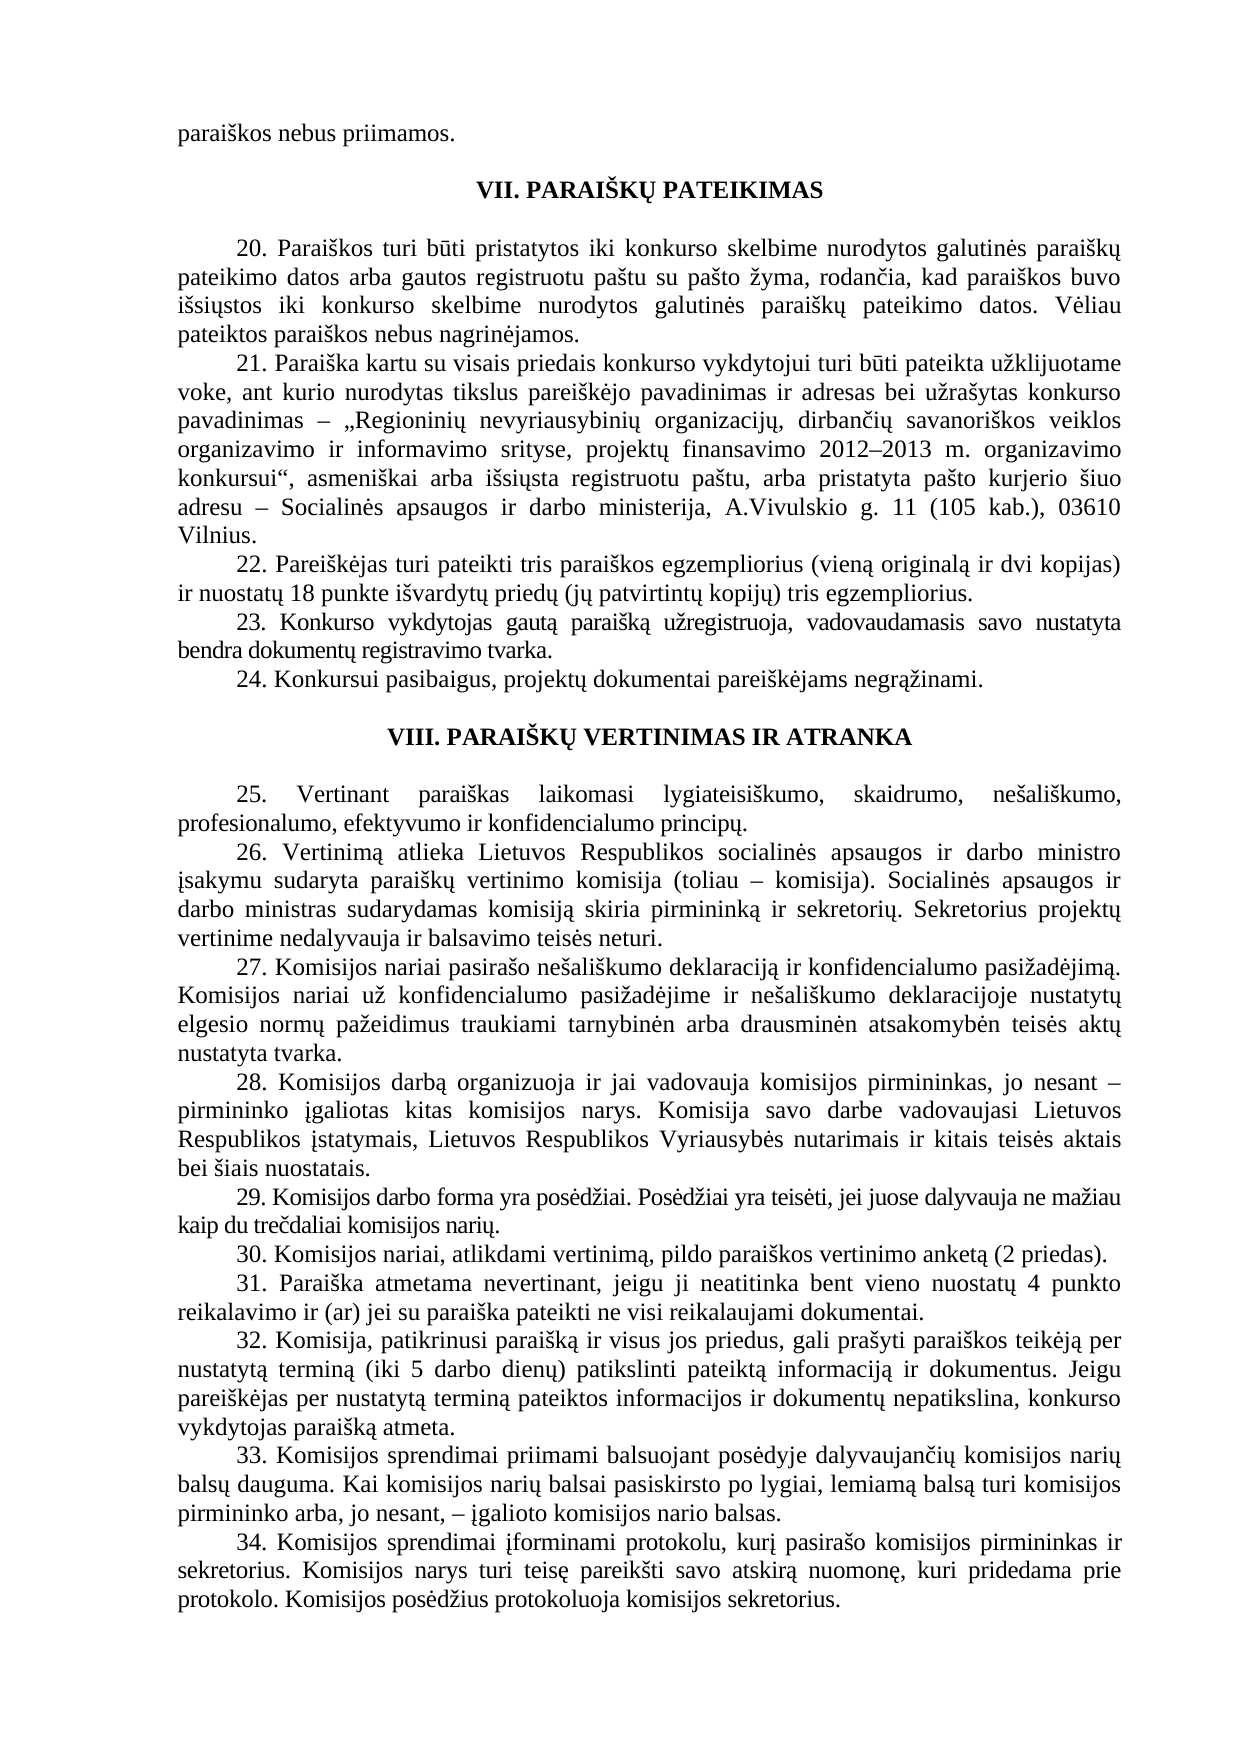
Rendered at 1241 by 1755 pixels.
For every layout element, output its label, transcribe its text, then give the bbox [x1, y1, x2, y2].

text 26. Vertinimą atlieka Lietuvos Respublikos socialinės apsaugos ir darbo ministro įsakymu sudaryta paraiškų vertinimo komisija (toliau – komisija). Socialinės apsaugos ir darbo ministras sudarydamas komisiją skiria pirmininką ir sekretorių. Sekretorius projektų vertinime nedalyvauja ir balsavimo teisės neturi. [177, 837, 1122, 952]
text 25. Vertinant paraiškas laikomasi lygiateisiškumo, skaidrumo, nešališkumo, profesionalumo, efektyvumo ir konfidencialumo principų. [177, 779, 1122, 837]
text VII. PARAIŠKŲ PATEIKIMAS [177, 176, 1122, 204]
text 21. Paraiška kartu su visais priedais konkurso vykdytojui turi būti pateikta užklijuotame voke, ant kurio nurodytas tikslus pareiškėjo pavadinimas ir adresas bei užrašytas konkurso pavadinimas – „Regioninių nevyriausybinių organizacijų, dirbančių savanoriškos veiklos organizavimo ir informavimo srityse, projektų finansavimo 2012–2013 m. organizavimo konkursui“, asmeniškai arba išsiųsta registruotu paštu, arba pristatyta pašto kurjerio šiuo adresu – Socialinės apsaugos ir darbo ministerija, A.Vivulskio g. 11 (105 kab.), 03610 Vilnius. [177, 348, 1122, 549]
text 27. Komisijos nariai pasirašo nešališkumo deklaraciją ir konfidencialumo pasižadėjimą. Komisijos nariai už konfidencialumo pasižadėjime ir nešališkumo deklaracijoje nustatytų elgesio normų pažeidimus traukiami tarnybinėn arba drausminėn atsakomybėn teisės aktų nustatyta tvarka. [177, 952, 1122, 1067]
text 23. Konkurso vykdytojas gautą paraišką užregistruoja, vadovaudamasis savo nustatyta bendra dokumentų registravimo tvarka. [177, 607, 1122, 664]
text 29. Komisijos darbo forma yra posėdžiai. Posėdžiai yra teisėti, jei juose dalyvauja ne mažiau kaip du trečdaliai komisijos narių. [177, 1182, 1122, 1239]
text 20. Paraiškos turi būti pristatytos iki konkurso skelbime nurodytos galutinės paraiškų pateikimo datos arba gautos registruotu paštu su pašto žyma, rodančia, kad paraiškos buvo išsiųstos iki konkurso skelbime nurodytos galutinės paraiškų pateikimo datos. Vėliau pateiktos paraiškos nebus nagrinėjamos. [177, 233, 1122, 348]
text 30. Komisijos nariai, atlikdami vertinimą, pildo paraiškos vertinimo anketą (2 priedas). [177, 1239, 1122, 1268]
text 24. Konkursui pasibaigus, projektų dokumentai pareiškėjams negrąžinami. [177, 664, 1122, 693]
text 34. Komisijos sprendimai įforminami protokolu, kurį pasirašo komisijos pirmininkas ir sekretorius. Komisijos narys turi teisę pareikšti savo atskirą nuomonę, kuri pridedama prie protokolo. Komisijos posėdžius protokoluoja komisijos sekretorius. [177, 1527, 1122, 1613]
text paraiškos nebus priimamos. [177, 118, 1122, 147]
text 28. Komisijos darbą organizuoja ir jai vadovauja komisijos pirmininkas, jo nesant – pirmininko įgaliotas kitas komisijos narys. Komisija savo darbe vadovaujasi Lietuvos Respublikos įstatymais, Lietuvos Respublikos Vyriausybės nutarimais ir kitais teisės aktais bei šiais nuostatais. [177, 1067, 1122, 1182]
text 32. Komisija, patikrinusi paraišką ir visus jos priedus, gali prašyti paraiškos teikėją per nustatytą terminą (iki 5 darbo dienų) patikslinti pateiktą informaciją ir dokumentus. Jeigu pareiškėjas per nustatytą terminą pateiktos informacijos ir dokumentų nepatikslina, konkurso vykdytojas paraišką atmeta. [177, 1326, 1122, 1441]
text VIII. PARAIŠKŲ VERTINIMAS IR ATRANKA [177, 722, 1122, 751]
text 31. Paraiška atmetama nevertinant, jeigu ji neatitinka bent vieno nuostatų 4 punkto reikalavimo ir (ar) jei su paraiška pateikti ne visi reikalaujami dokumentai. [177, 1268, 1122, 1326]
text 22. Pareiškėjas turi pateikti tris paraiškos egzempliorius (vieną originalą ir dvi kopijas) ir nuostatų 18 punkte išvardytų priedų (jų patvirtintų kopijų) tris egzempliorius. [177, 549, 1122, 607]
text 33. Komisijos sprendimai priimami balsuojant posėdyje dalyvaujančių komisijos narių balsų dauguma. Kai komisijos narių balsai pasiskirsto po lygiai, lemiamą balsą turi komisijos pirmininko arba, jo nesant, – įgalioto komisijos nario balsas. [177, 1441, 1122, 1527]
